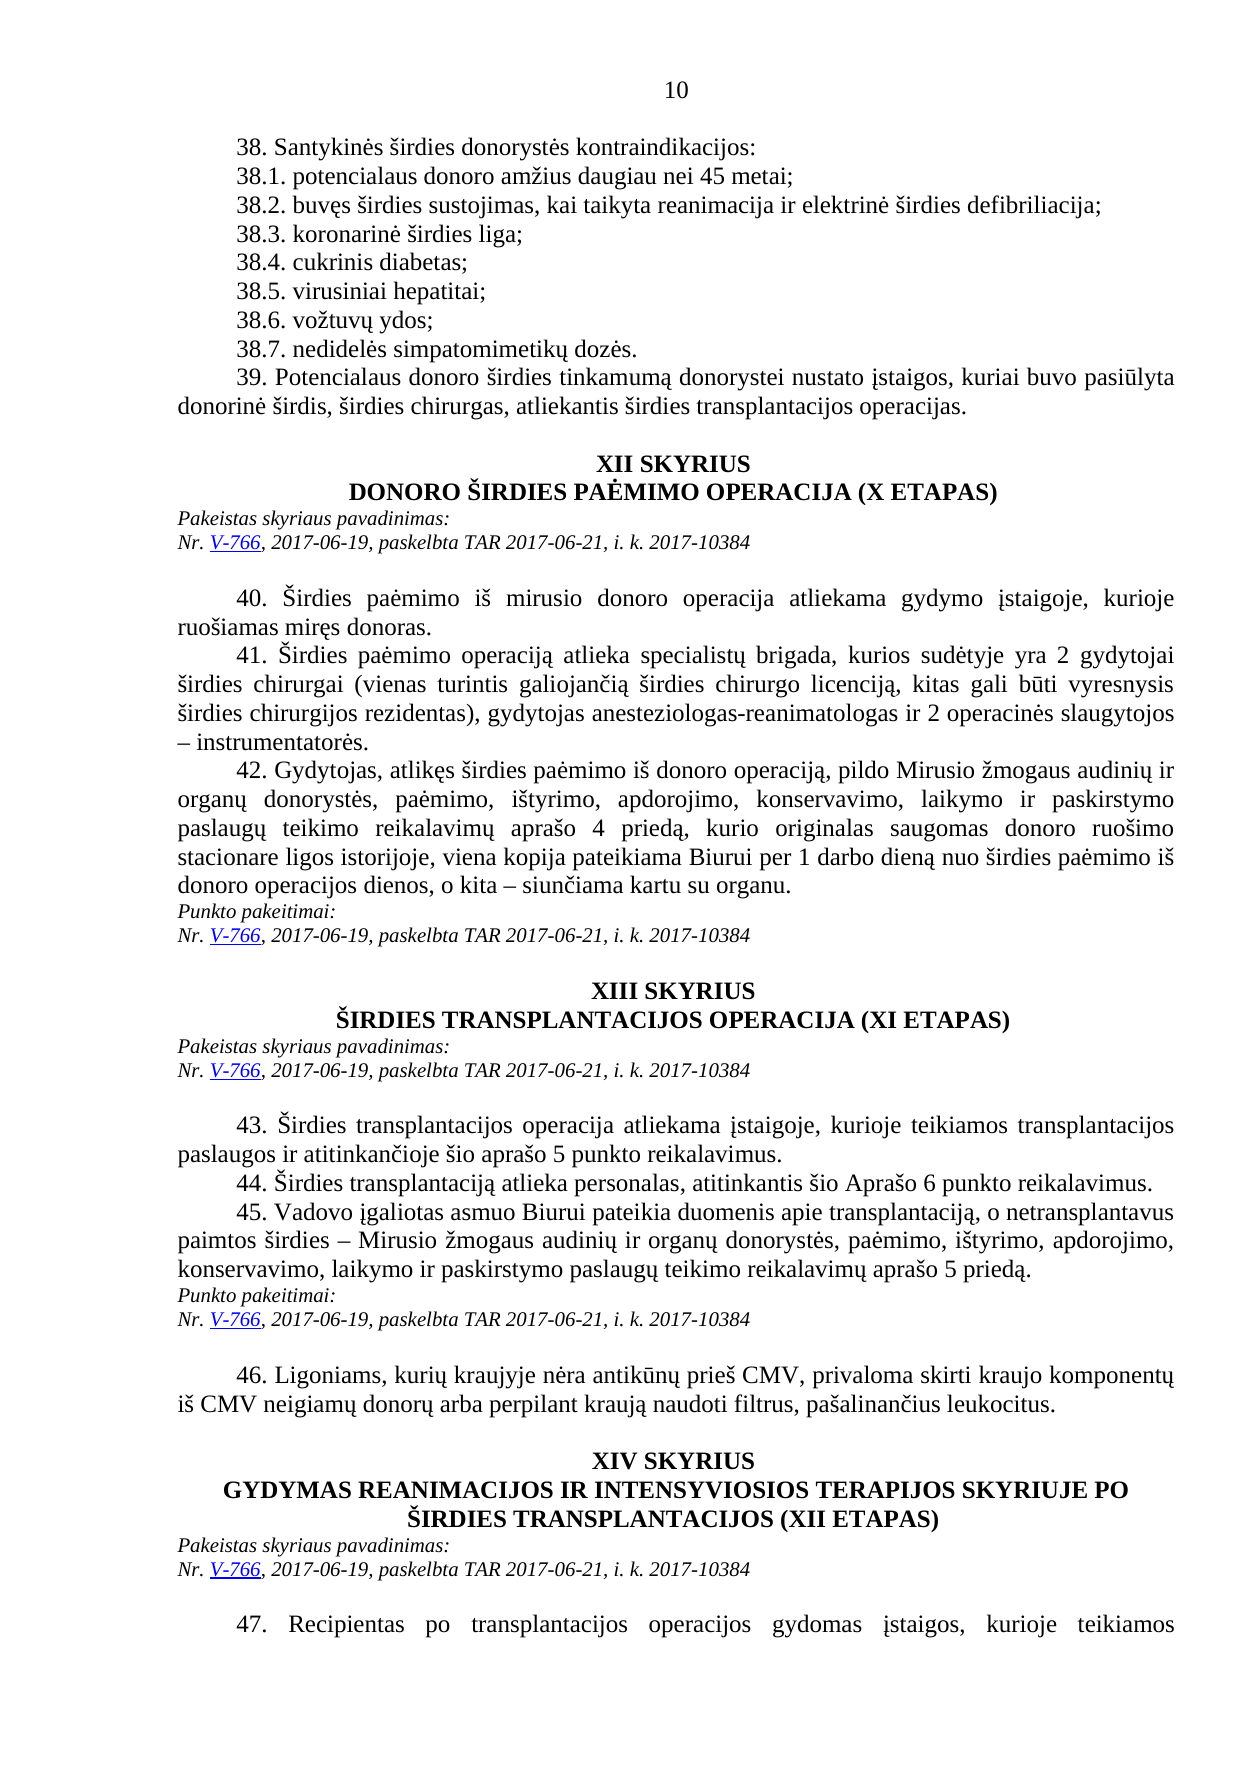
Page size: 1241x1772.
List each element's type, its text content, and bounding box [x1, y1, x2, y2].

text 45. Vadovo įgaliotas asmuo Biurui pateikia duomenis apie transplantaciją, o netransplantavus paimtos širdies – Mirusio žmogaus audinių ir organų donorystės, paėmimo, ištyrimo, apdorojimo, konservavimo, laikymo ir paskirstymo paslaugų teikimo reikalavimų aprašo 5 priedą. [177, 1197, 1175, 1283]
text 46. Ligoniams, kurių kraujyje nėra antikūnų prieš CMV, privaloma skirti kraujo komponentų iš CMV neigiamų donorų arba perpilant kraują naudoti filtrus, pašalinančius leukocitus. [177, 1360, 1175, 1417]
text XIV SKYRIUS GYDYMAS REANIMACIJOS IR INTENSYVIOSIOS TERAPIJOS SKYRIUJE PO ŠIRDIES TRANSPLANTACIJOS (XII ETAPAS) [177, 1446, 1175, 1532]
text 38.4. cukrinis diabetas; [177, 247, 1175, 276]
text 38.3. koronarinė širdies liga; [177, 219, 1175, 247]
text Nr. V-766, 2017-06-19, paskelbta TAR 2017-06-21, i. k. 2017-10384 [177, 1557, 1175, 1581]
text Pakeistas skyriaus pavadinimas: [177, 506, 1175, 530]
text 38.5. virusiniai hepatitai; [177, 276, 1175, 305]
text Nr. V-766, 2017-06-19, paskelbta TAR 2017-06-21, i. k. 2017-10384 [177, 1058, 1175, 1082]
text 44. Širdies transplantaciją atlieka personalas, atitinkantis šio Aprašo 6 punkto reikalavimus. [177, 1168, 1175, 1197]
text Punkto pakeitimai: [177, 899, 1175, 923]
text 40. Širdies paėmimo iš mirusio donoro operacija atliekama gydymo įstaigoje, kurioje ruošiamas miręs donoras. [177, 583, 1175, 641]
text 38.6. vožtuvų ydos; [177, 305, 1175, 334]
text 39. Potencialaus donoro širdies tinkamumą donorystei nustato įstaigos, kuriai buvo pasiūlyta donorinė širdis, širdies chirurgas, atliekantis širdies transplantacijos operacijas. [177, 362, 1175, 420]
text Nr. V-766, 2017-06-19, paskelbta TAR 2017-06-21, i. k. 2017-10384 [177, 1307, 1175, 1331]
text 41. Širdies paėmimo operaciją atlieka specialistų brigada, kurios sudėtyje yra 2 gydytojai širdies chirurgai (vienas turintis galiojančią širdies chirurgo licenciją, kitas gali būti vyresnysis širdies chirurgijos rezidentas), gydytojas anesteziologas-reanimatologas ir 2 operacinės slaugytojos – instrumentatorės. [177, 641, 1175, 756]
text Pakeistas skyriaus pavadinimas: [177, 1532, 1175, 1557]
text 38.7. nedidelės simpatomimetikų dozės. [177, 334, 1175, 362]
text Pakeistas skyriaus pavadinimas: [177, 1034, 1175, 1058]
text 38.2. buvęs širdies sustojimas, kai taikyta reanimacija ir elektrinė širdies defibriliacija; [177, 190, 1175, 219]
text XII SKYRIUS DONORO ŠIRDIES PAĖMIMO OPERACIJA (X ETAPAS) [177, 449, 1175, 506]
text Nr. V-766, 2017-06-19, paskelbta TAR 2017-06-21, i. k. 2017-10384 [177, 923, 1175, 947]
text 38.1. potencialaus donoro amžius daugiau nei 45 metai; [177, 161, 1175, 190]
text Nr. V-766, 2017-06-19, paskelbta TAR 2017-06-21, i. k. 2017-10384 [177, 530, 1175, 554]
text 43. Širdies transplantacijos operacija atliekama įstaigoje, kurioje teikiamos transplantacijos paslaugos ir atitinkančioje šio aprašo 5 punkto reikalavimus. [177, 1111, 1175, 1168]
text 42. Gydytojas, atlikęs širdies paėmimo iš donoro operaciją, pildo Mirusio žmogaus audinių ir organų donorystės, paėmimo, ištyrimo, apdorojimo, konservavimo, laikymo ir paskirstymo paslaugų teikimo reikalavimų aprašo 4 priedą, kurio originalas saugomas donoro ruošimo stacionare ligos istorijoje, viena kopija pateikiama Biurui per 1 darbo dieną nuo širdies paėmimo iš donoro operacijos dienos, o kita – siunčiama kartu su organu. [177, 756, 1175, 899]
text Punkto pakeitimai: [177, 1283, 1175, 1307]
text XIII SKYRIUS ŠIRDIES TRANSPLANTACIJOS OPERACIJA (XI ETAPAS) [177, 976, 1175, 1034]
text 47. Recipientas po transplantacijos operacijos gydomas įstaigos, kurioje teikiamos [177, 1609, 1175, 1638]
text 38. Santykinės širdies donorystės kontraindikacijos: [177, 132, 1175, 161]
